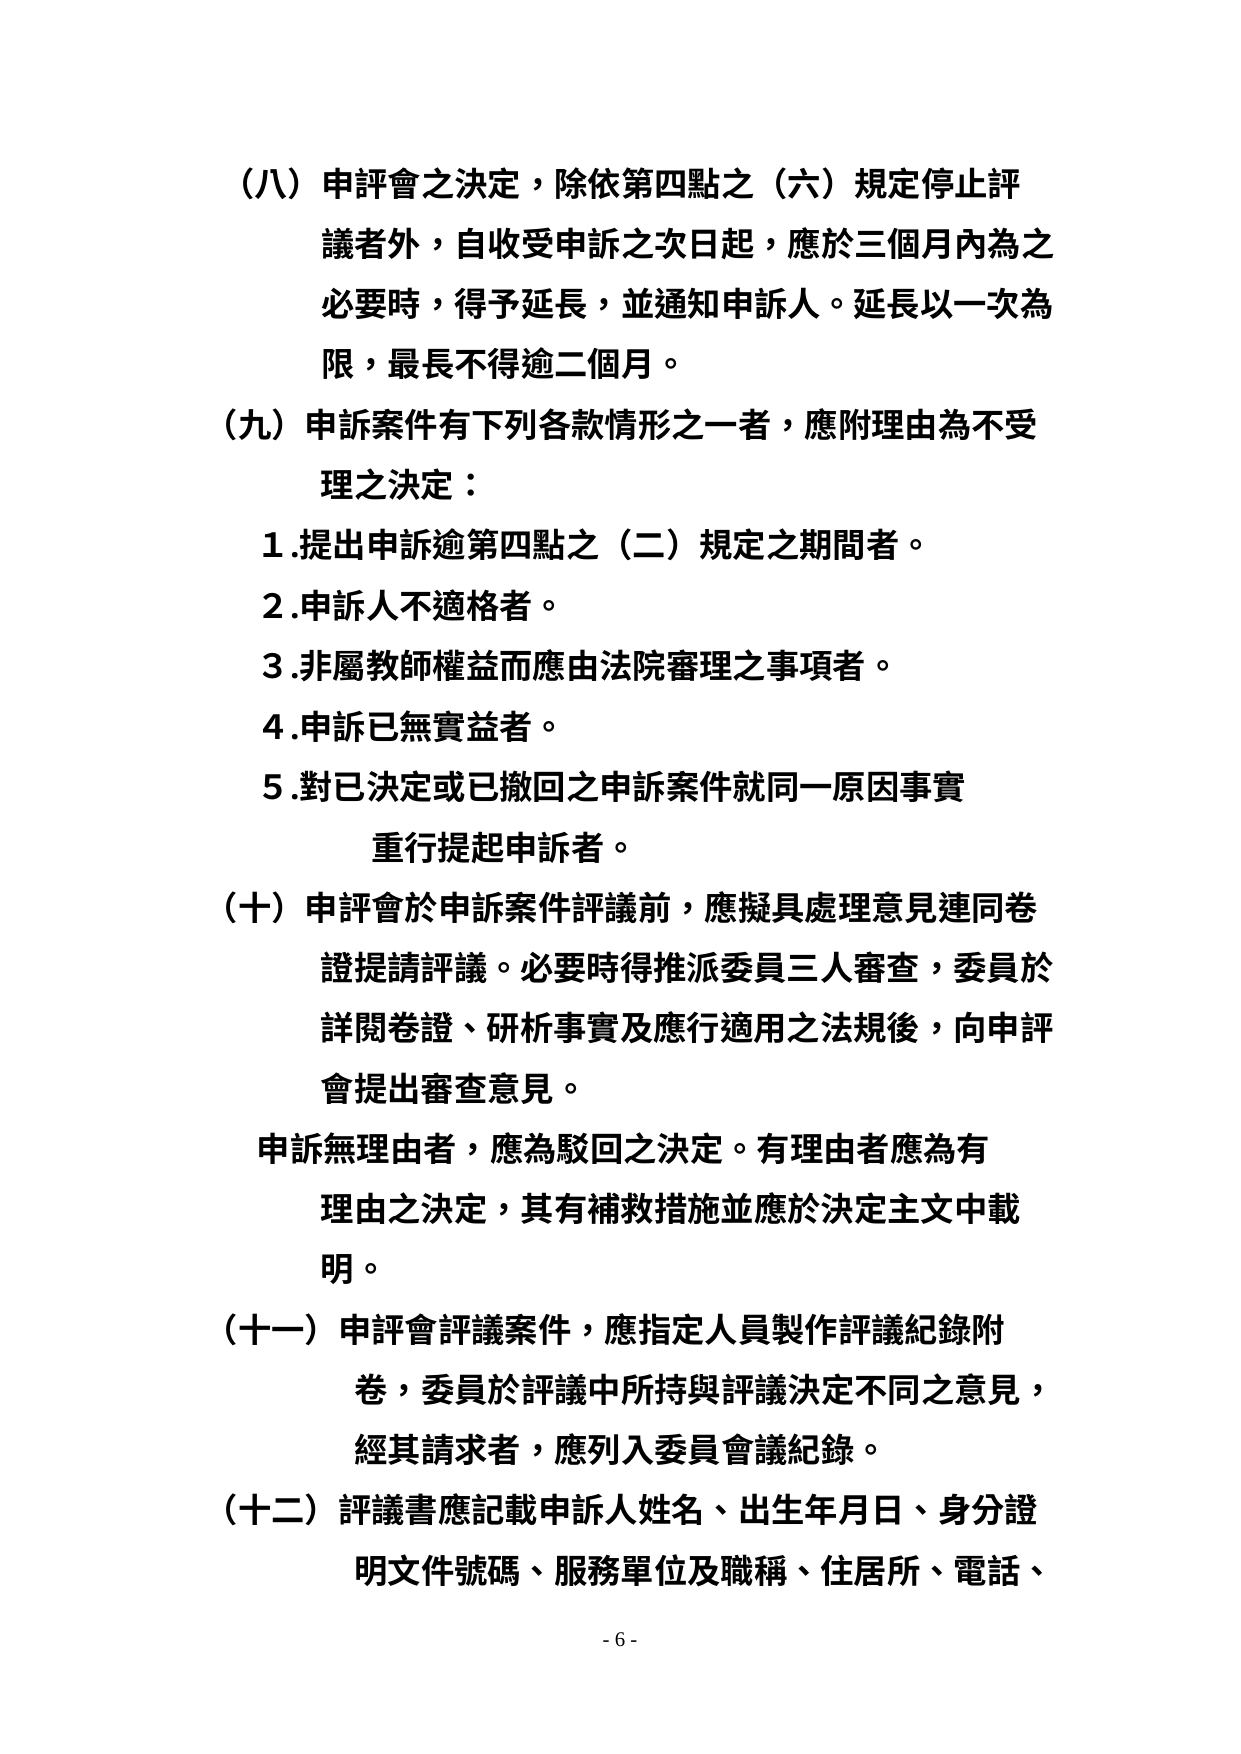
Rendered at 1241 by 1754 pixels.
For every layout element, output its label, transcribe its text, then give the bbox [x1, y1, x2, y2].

subtitle 理由之決定，其有補救措施並應於決定主文中載 [187, 1183, 1053, 1231]
subtitle （十一）申評會評議案件，應指定人員製作評議紀錄附 [187, 1303, 1053, 1352]
subtitle （九）申訴案件有下列各款情形之一者，應附理由為不受 [187, 398, 1053, 447]
subtitle 詳閱卷證、研析事實及應行適用之法規後，向申評 [187, 1002, 1053, 1050]
subtitle 理之決定： [187, 459, 1053, 507]
subtitle ２.申訴人不適格者。 [187, 579, 1053, 628]
subtitle 卷，委員於評議中所持與評議決定不同之意見， [187, 1364, 1053, 1412]
subtitle １.提出申訴逾第四點之（二）規定之期間者。 [187, 519, 1053, 567]
subtitle 重行提起申訴者。 [371, 821, 1053, 870]
subtitle 經其請求者，應列入委員會議紀錄。 [187, 1424, 1053, 1472]
subtitle 明。 [187, 1243, 1053, 1291]
subtitle ３.非屬教師權益而應由法院審理之事項者。 [187, 640, 1053, 688]
subtitle （十）申評會於申訴案件評議前，應擬具處理意見連同卷 [187, 882, 1053, 930]
subtitle ４.申訴已無實益者。 [187, 700, 1053, 749]
subtitle 明文件號碼、服務單位及職稱、住居所、電話、 [187, 1544, 1053, 1593]
subtitle ５.對已決定或已撤回之申訴案件就同一原因事實 [187, 761, 1053, 809]
subtitle 證提請評議。必要時得推派委員三人審查，委員於 [187, 942, 1053, 990]
subtitle （十二）評議書應記載申訴人姓名、出生年月日、身分證 [187, 1484, 1053, 1532]
subtitle 會提出審查意見。 [187, 1062, 1053, 1111]
subtitle （八）申評會之決定，除依第四點之（六）規定停止評議者外，自收受申訴之次日起，應於三個月內為之。必要時，得予延長，並通知申訴人。延長以一次為限，最長不得逾二個月。 [221, 157, 1053, 386]
subtitle 申訴無理由者，應為駁回之決定。有理由者應為有 [187, 1123, 1053, 1171]
